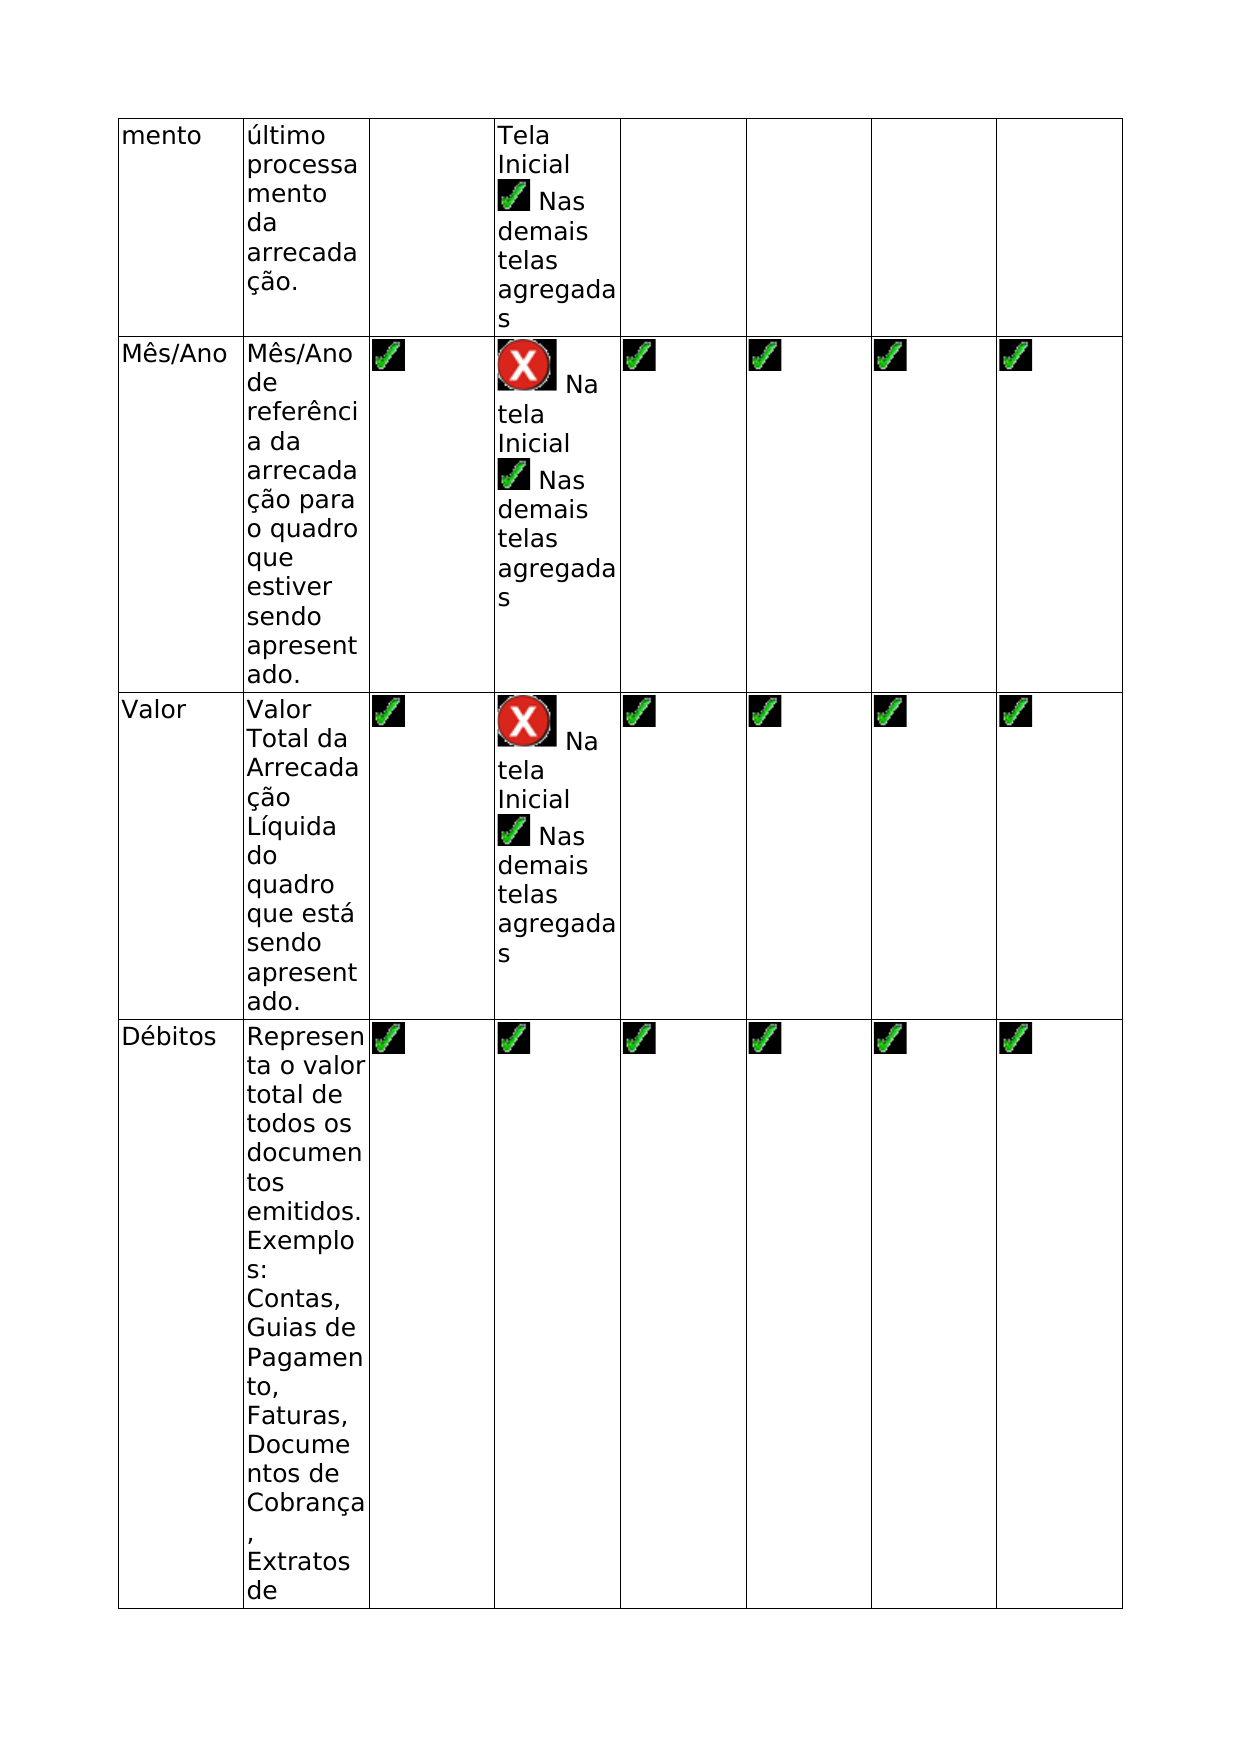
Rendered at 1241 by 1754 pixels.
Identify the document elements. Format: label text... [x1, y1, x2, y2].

table_cell mento [119, 119, 243, 336]
picture [999, 1022, 1033, 1054]
picture [873, 1022, 907, 1054]
table_cell [370, 119, 494, 336]
table_cell [621, 693, 746, 1019]
picture [999, 339, 1033, 371]
table_cell [747, 337, 871, 692]
table_cell Tela Inicial Nas demais telas agregadas [495, 119, 620, 336]
picture [748, 1022, 782, 1054]
picture [497, 179, 531, 211]
table_cell [997, 693, 1122, 1019]
picture [372, 695, 405, 727]
picture [622, 339, 656, 371]
table_cell [747, 119, 871, 336]
table_cell [997, 119, 1122, 336]
table_cell Mês/Ano de referência da arrecadação para o quadro que estiver sendo apresentado. [244, 337, 369, 692]
table_cell Débitos [119, 1020, 243, 1608]
table_cell [997, 1020, 1122, 1608]
picture [497, 814, 531, 846]
table_cell Valor [119, 693, 243, 1019]
picture [497, 695, 557, 750]
table_cell último processamento da arrecadação. [244, 119, 369, 336]
picture [497, 339, 557, 394]
picture [748, 339, 782, 371]
table_cell [621, 1020, 746, 1608]
table_cell [370, 693, 494, 1019]
table_cell [747, 693, 871, 1019]
table_cell Valor Total da Arrecadação Líquida do quadro que está sendo apresentado. [244, 693, 369, 1019]
picture [497, 1022, 531, 1054]
picture [748, 695, 782, 727]
table_cell Representa o valor total de todos os documentos emitidos. Exemplos: Contas, Guias de Pagamento, Faturas, Documentos de Cobrança, Extratos de [244, 1020, 369, 1608]
picture [999, 695, 1033, 727]
table_cell [872, 119, 996, 336]
table_cell [872, 693, 996, 1019]
picture [497, 458, 531, 490]
picture [372, 1022, 405, 1054]
table_cell [495, 1020, 620, 1608]
table_cell Na tela Inicial Nas demais telas agregadas [495, 693, 620, 1019]
table_cell [370, 1020, 494, 1608]
table_cell [621, 119, 746, 336]
picture [873, 695, 907, 727]
table_cell Mês/Ano [119, 337, 243, 692]
picture [622, 695, 656, 727]
table_cell [621, 337, 746, 692]
picture [873, 339, 907, 371]
picture [372, 339, 405, 371]
table_cell Na tela Inicial Nas demais telas agregadas [495, 337, 620, 692]
table_cell [370, 337, 494, 692]
table_cell [872, 1020, 996, 1608]
picture [622, 1022, 656, 1054]
table_cell [997, 337, 1122, 692]
table_cell [747, 1020, 871, 1608]
table_cell [872, 337, 996, 692]
